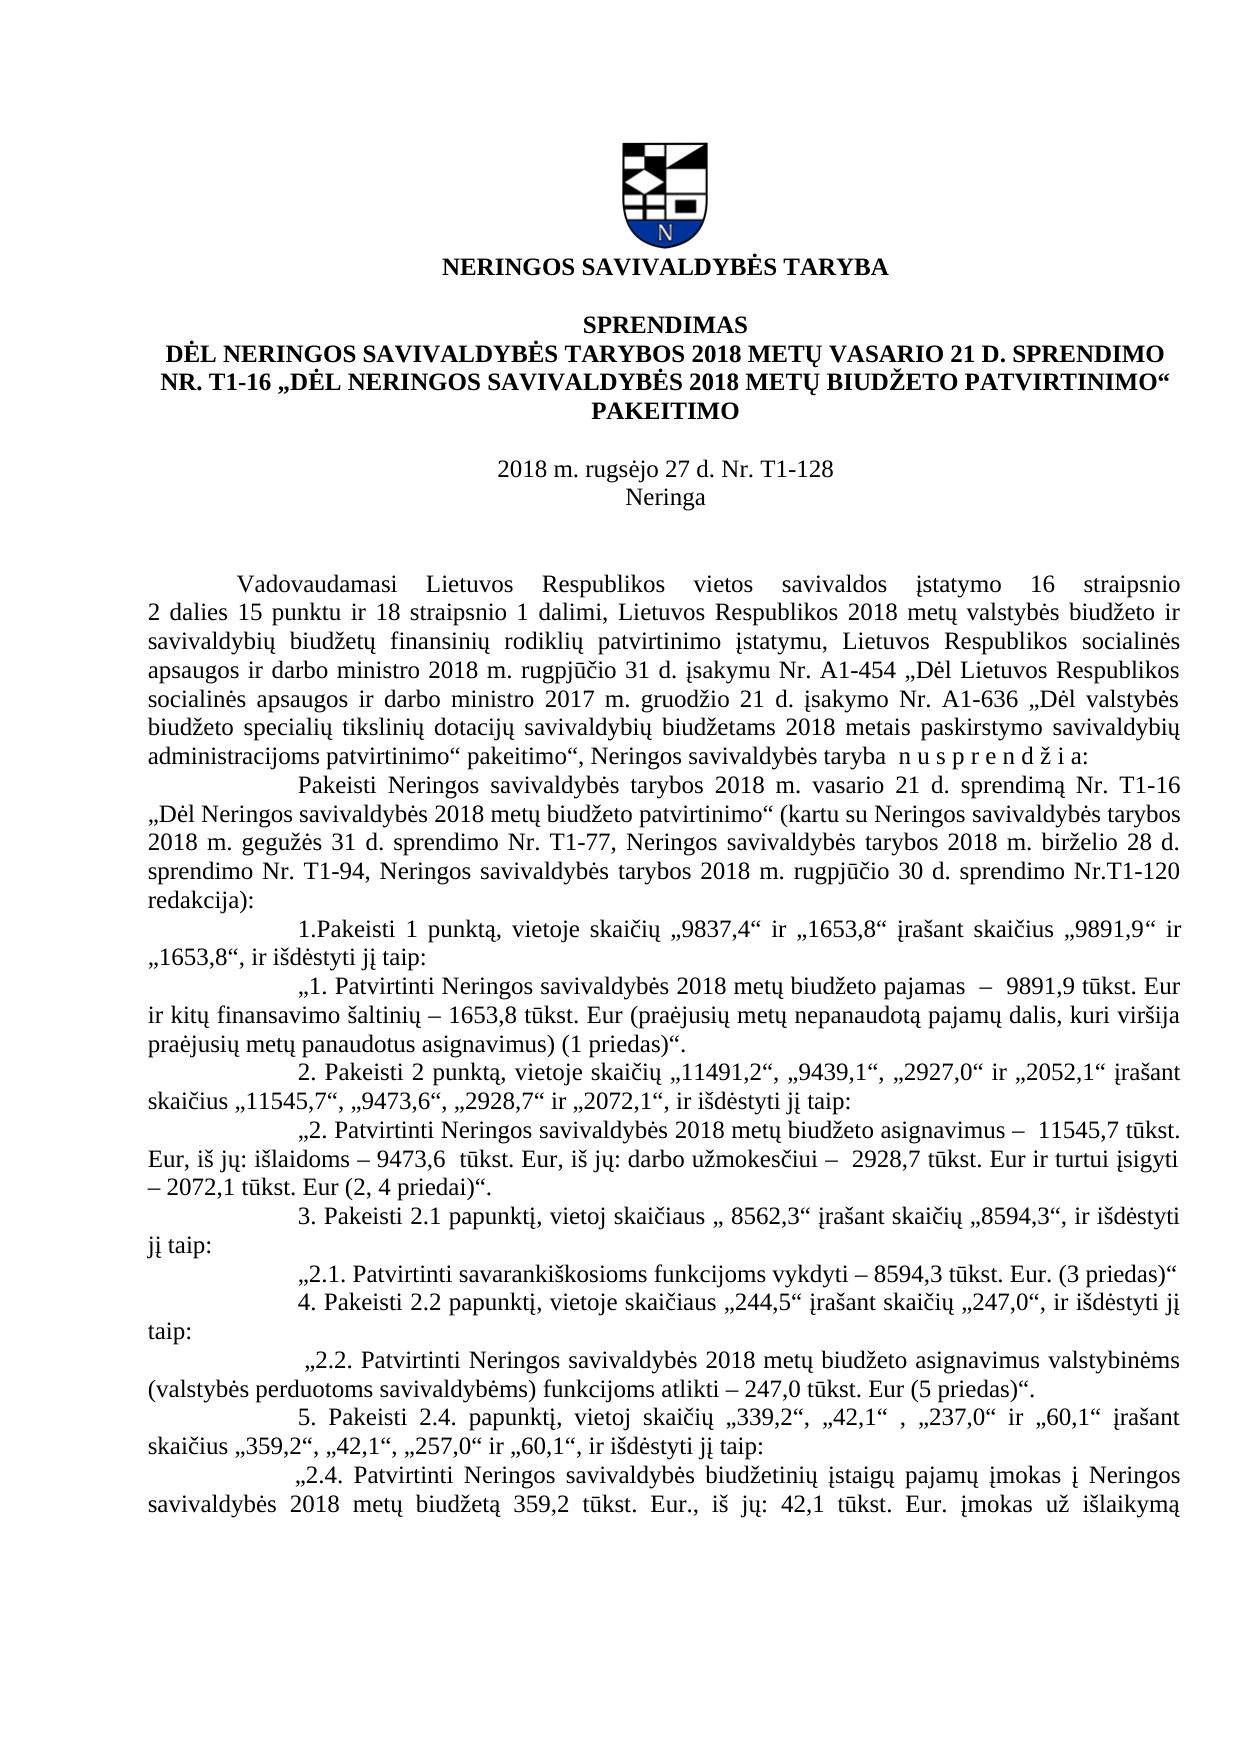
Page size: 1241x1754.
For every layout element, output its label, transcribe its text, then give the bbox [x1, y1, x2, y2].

text 2. Pakeisti 2 punktą, vietoje skaičių „11491,2“, „9439,1“, „2927,0“ ir „2052,1“ įrašant skaičius „11545,7“, „9473,6“, „2928,7“ ir „2072,1“, ir išdėstyti jį taip: [148, 1057, 1181, 1115]
text 4. Pakeisti 2.2 papunktį, vietoje skaičiaus „244,5“ įrašant skaičių „247,0“, ir išdėstyti jį taip: [148, 1287, 1181, 1345]
text DĖL NERINGOS SAVIVALDYBĖS TARYBOS 2018 METŲ VASARIO 21 D. SPRENDIMO NR. T1-16 „DĖL NERINGOS SAVIVALDYBĖS 2018 METŲ BIUDŽETO PATVIRTINIMO“ PAKEITIMO [148, 339, 1183, 425]
text „2.2. Patvirtinti Neringos savivaldybės 2018 metų biudžeto asignavimus valstybinėms (valstybės perduotoms savivaldybėms) funkcijoms atlikti – 247,0 tūkst. Eur (5 priedas)“. [148, 1345, 1181, 1402]
text Pakeisti Neringos savivaldybės tarybos 2018 m. vasario 21 d. sprendimą Nr. T1-16 „Dėl Neringos savivaldybės 2018 metų biudžeto patvirtinimo“ (kartu su Neringos savivaldybės tarybos 2018 m. gegužės 31 d. sprendimo Nr. T1-77, Neringos savivaldybės tarybos 2018 m. birželio 28 d. sprendimo Nr. T1-94, Neringos savivaldybės tarybos 2018 m. rugpjūčio 30 d. sprendimo Nr.T1-120 redakcija): [148, 770, 1181, 914]
text 5. Pakeisti 2.4. papunktį, vietoj skaičių „339,2“, „42,1“ , „237,0“ ir „60,1“ įrašant skaičius „359,2“, „42,1“, „257,0“ ir „60,1“, ir išdėstyti jį taip: [148, 1402, 1181, 1460]
text „1. Patvirtinti Neringos savivaldybės 2018 metų biudžeto pajamas – 9891,9 tūkst. Eur ir kitų finansavimo šaltinių – 1653,8 tūkst. Eur (praėjusių metų nepanaudotą pajamų dalis, kuri viršija praėjusių metų panaudotus asignavimus) (1 priedas)“. [148, 971, 1181, 1057]
text 2018 m. rugsėjo 27 d. Nr. T1-128 [148, 454, 1183, 482]
text Neringa [148, 482, 1183, 511]
text Vadovaudamasi Lietuvos Respublikos vietos savivaldos įstatymo 16 straipsnio 2 dalies 15 punktu ir 18 straipsnio 1 dalimi, Lietuvos Respublikos 2018 metų valstybės biudžeto ir savivaldybių biudžetų finansinių rodiklių patvirtinimo įstatymu, Lietuvos Respublikos socialinės apsaugos ir darbo ministro 2018 m. rugpjūčio 31 d. įsakymu Nr. A1-454 „Dėl Lietuvos Respublikos socialinės apsaugos ir darbo ministro 2017 m. gruodžio 21 d. įsakymo Nr. A1-636 „Dėl valstybės biudžeto specialių tikslinių dotacijų savivaldybių biudžetams 2018 metais paskirstymo savivaldybių administracijoms patvirtinimo“ pakeitimo“, Neringos savivaldybės taryba n u s p r e n d ž i a: [148, 569, 1181, 770]
text NERINGOS SAVIVALDYBĖS TARYBA [148, 252, 1183, 281]
text 3. Pakeisti 2.1 papunktį, vietoj skaičiaus „ 8562,3“ įrašant skaičių „8594,3“, ir išdėstyti jį taip: [148, 1201, 1181, 1259]
text „2.4. Patvirtinti Neringos savivaldybės biudžetinių įstaigų pajamų įmokas į Neringos savivaldybės 2018 metų biudžetą 359,2 tūkst. Eur., iš jų: 42,1 tūkst. Eur. įmokas už išlaikymą [148, 1460, 1181, 1517]
text „2.1. Patvirtinti savarankiškosioms funkcijoms vykdyti – 8594,3 tūkst. Eur. (3 priedas)“ [148, 1259, 1181, 1287]
text „2. Patvirtinti Neringos savivaldybės 2018 metų biudžeto asignavimus – 11545,7 tūkst. Eur, iš jų: išlaidoms – 9473,6 tūkst. Eur, iš jų: darbo užmokesčiui – 2928,7 tūkst. Eur ir turtui įsigyti – 2072,1 tūkst. Eur (2, 4 priedai)“. [148, 1115, 1181, 1201]
text 1.Pakeisti 1 punktą, vietoje skaičių „9837,4“ ir „1653,8“ įrašant skaičius „9891,9“ ir „1653,8“, ir išdėstyti jį taip: [148, 914, 1181, 971]
text SPRENDIMAS [148, 310, 1183, 339]
